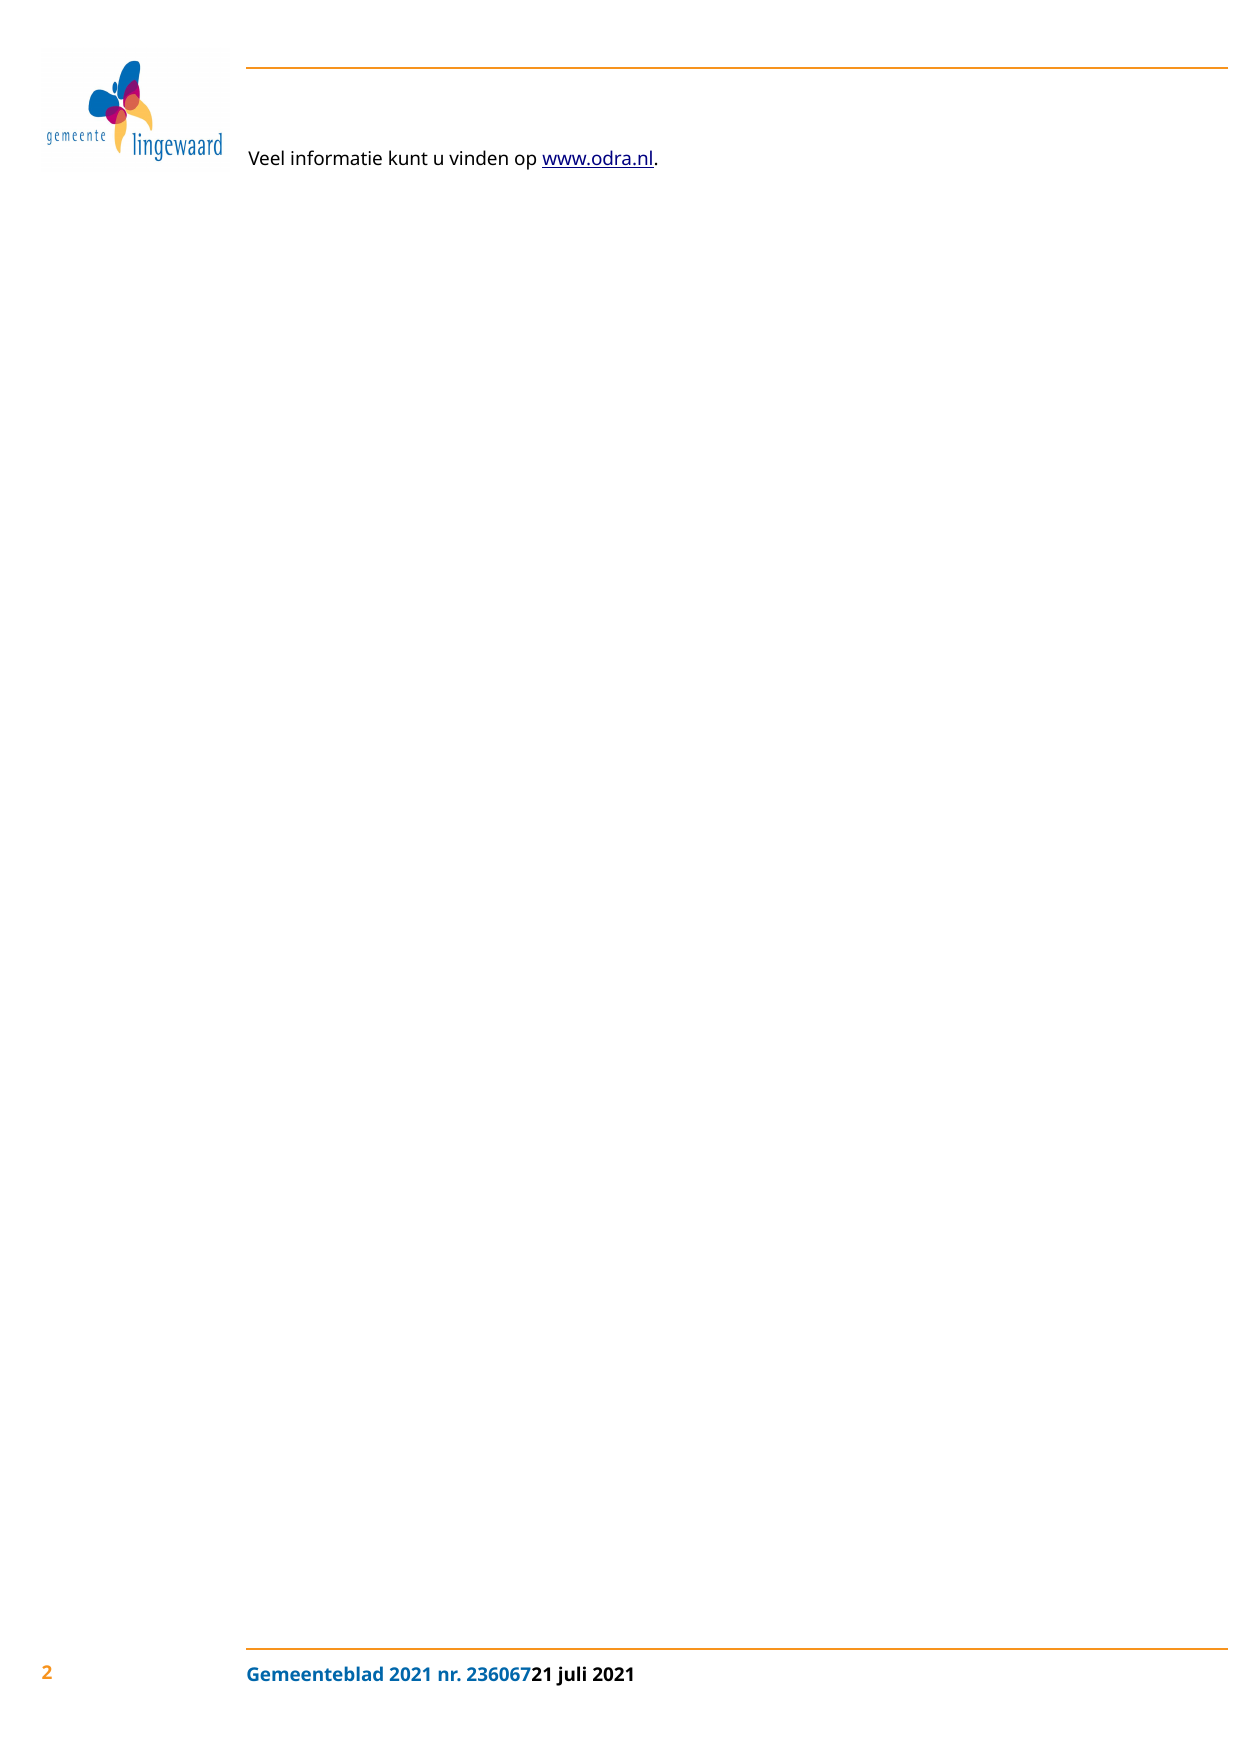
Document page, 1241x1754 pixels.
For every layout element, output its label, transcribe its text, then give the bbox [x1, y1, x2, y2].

picture [41, 47, 231, 172]
text Veel informatie kunt u vinden op www.odra.nl. [248, 145, 1152, 171]
